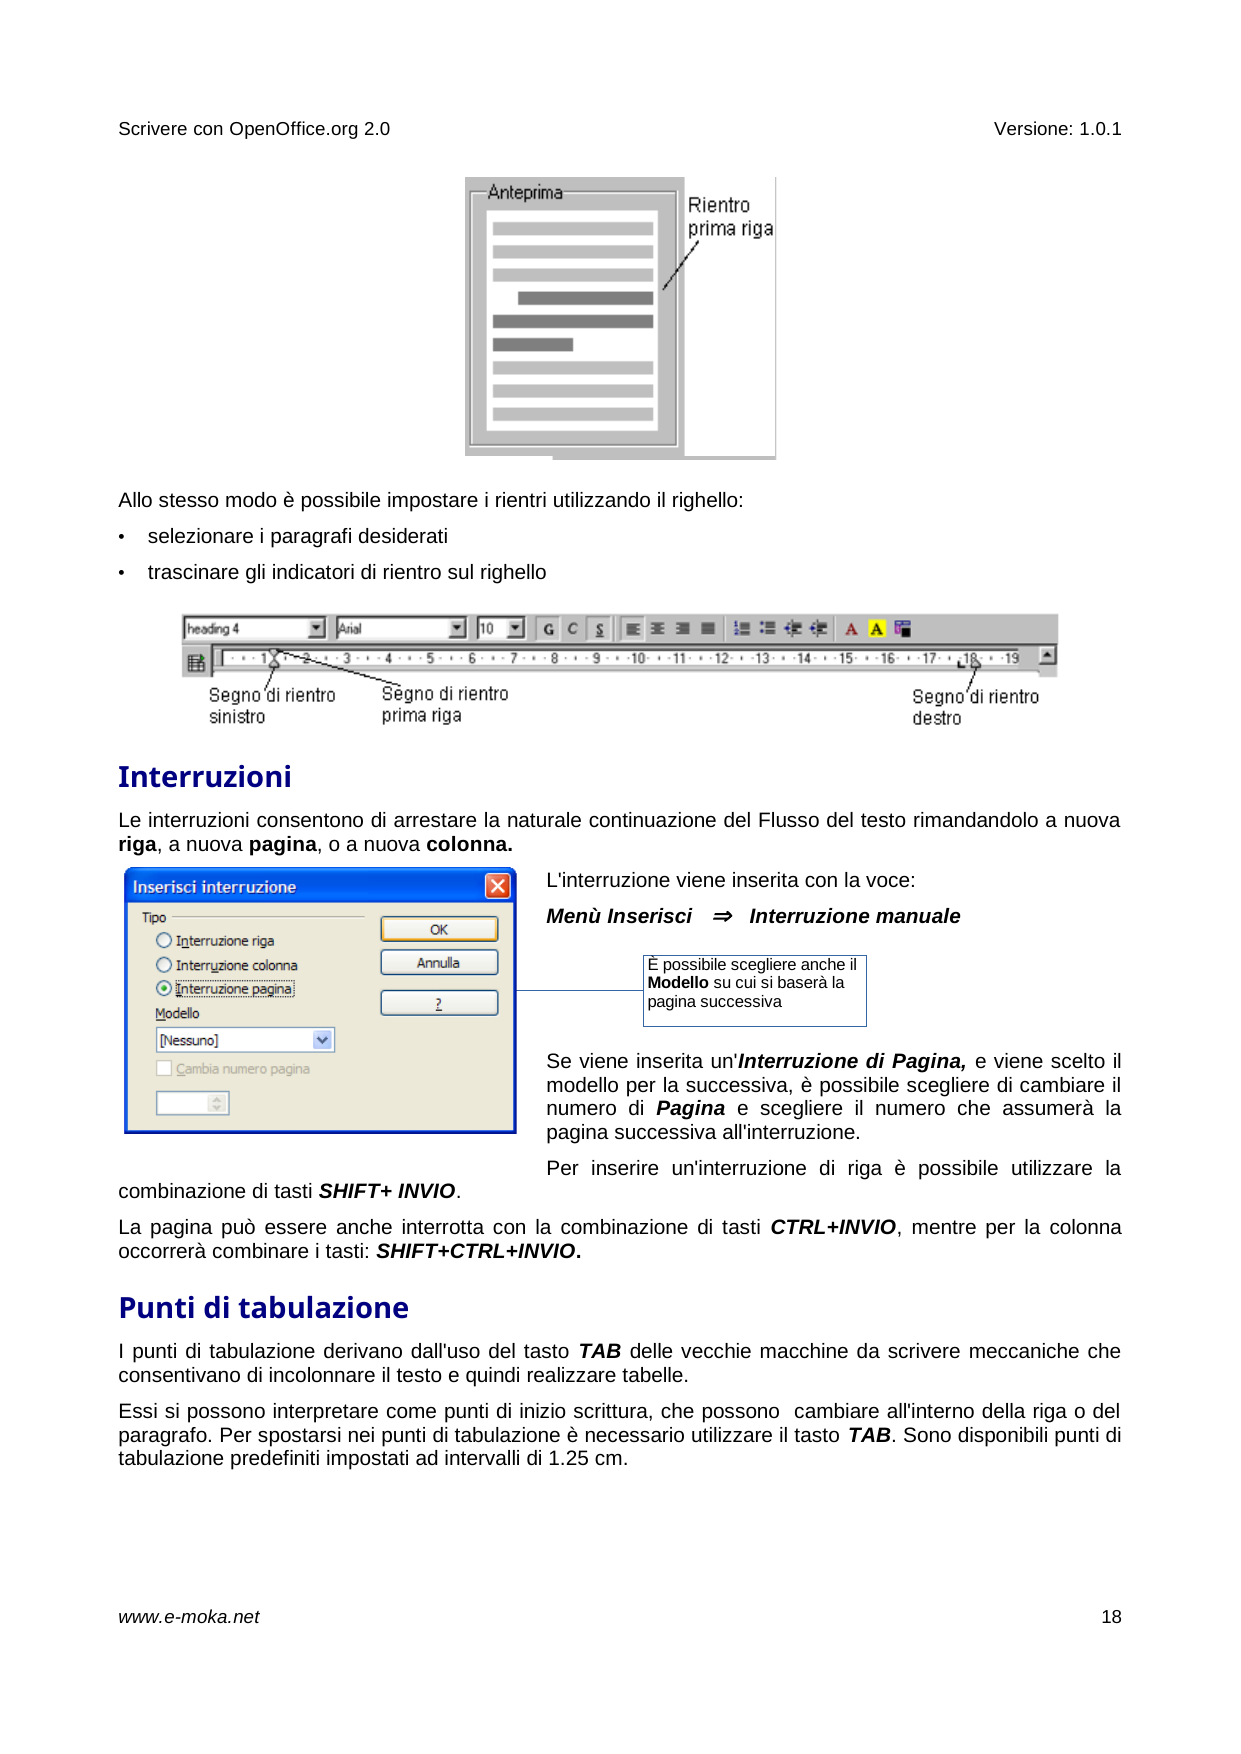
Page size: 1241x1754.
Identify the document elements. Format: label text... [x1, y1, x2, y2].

subtitle Punti di tabulazione [118, 1288, 1122, 1327]
text I punti di tabulazione derivano dall'uso del tasto TAB delle vecchie macchine da scrivere meccaniche che consentivano di incolonnare il testo e quindi realizzare tabelle. [118, 1340, 1122, 1387]
text Allo stesso modo è possibile impostare i rientri utilizzando il righello: [118, 177, 1122, 512]
picture [123, 867, 517, 1134]
text Le interruzioni consentono di arrestare la naturale continuazione del Flusso del testo rimandandolo a nuova riga, a nuova pagina, o a nuova colonna. [118, 809, 1122, 856]
text Menù Inserisci  Interruzione manuale [517, 904, 1122, 929]
text Essi si possono interpretare come punti di inizio scrittura, che possono cambiare all'interno della riga o del paragrafo. Per spostarsi nei punti di tabulazione è necessario utilizzare il tasto TAB. Sono disponibili punti di tabulazione predefiniti impostati ad intervalli di 1.25 cm. [118, 1399, 1122, 1470]
text Per inserire un'interruzione di riga è possibile utilizzare la combinazione di tasti SHIFT+ INVIO. [118, 1156, 1122, 1203]
text L'interruzione viene inserita con la voce: [517, 868, 1122, 892]
picture [462, 177, 778, 460]
list selezionare i paragrafi desiderati [118, 525, 1122, 548]
list trascinare gli indicatori di rientro sul righello [118, 561, 1122, 584]
text La pagina può essere anche interrotta con la combinazione di tasti CTRL+INVIO, mentre per la colonna occorrerà combinare i tasti: SHIFT+CTRL+INVIO. [118, 1216, 1122, 1263]
picture [181, 613, 1059, 728]
text Se viene inserita un'Interruzione di Pagina, e viene scelto il modello per la successiva, è possibile scegliere di cambiare il numero di Pagina e scegliere il numero che assumerà la pagina successiva all'interruzione. [118, 1049, 1122, 1144]
subtitle Interruzioni [118, 609, 1122, 796]
